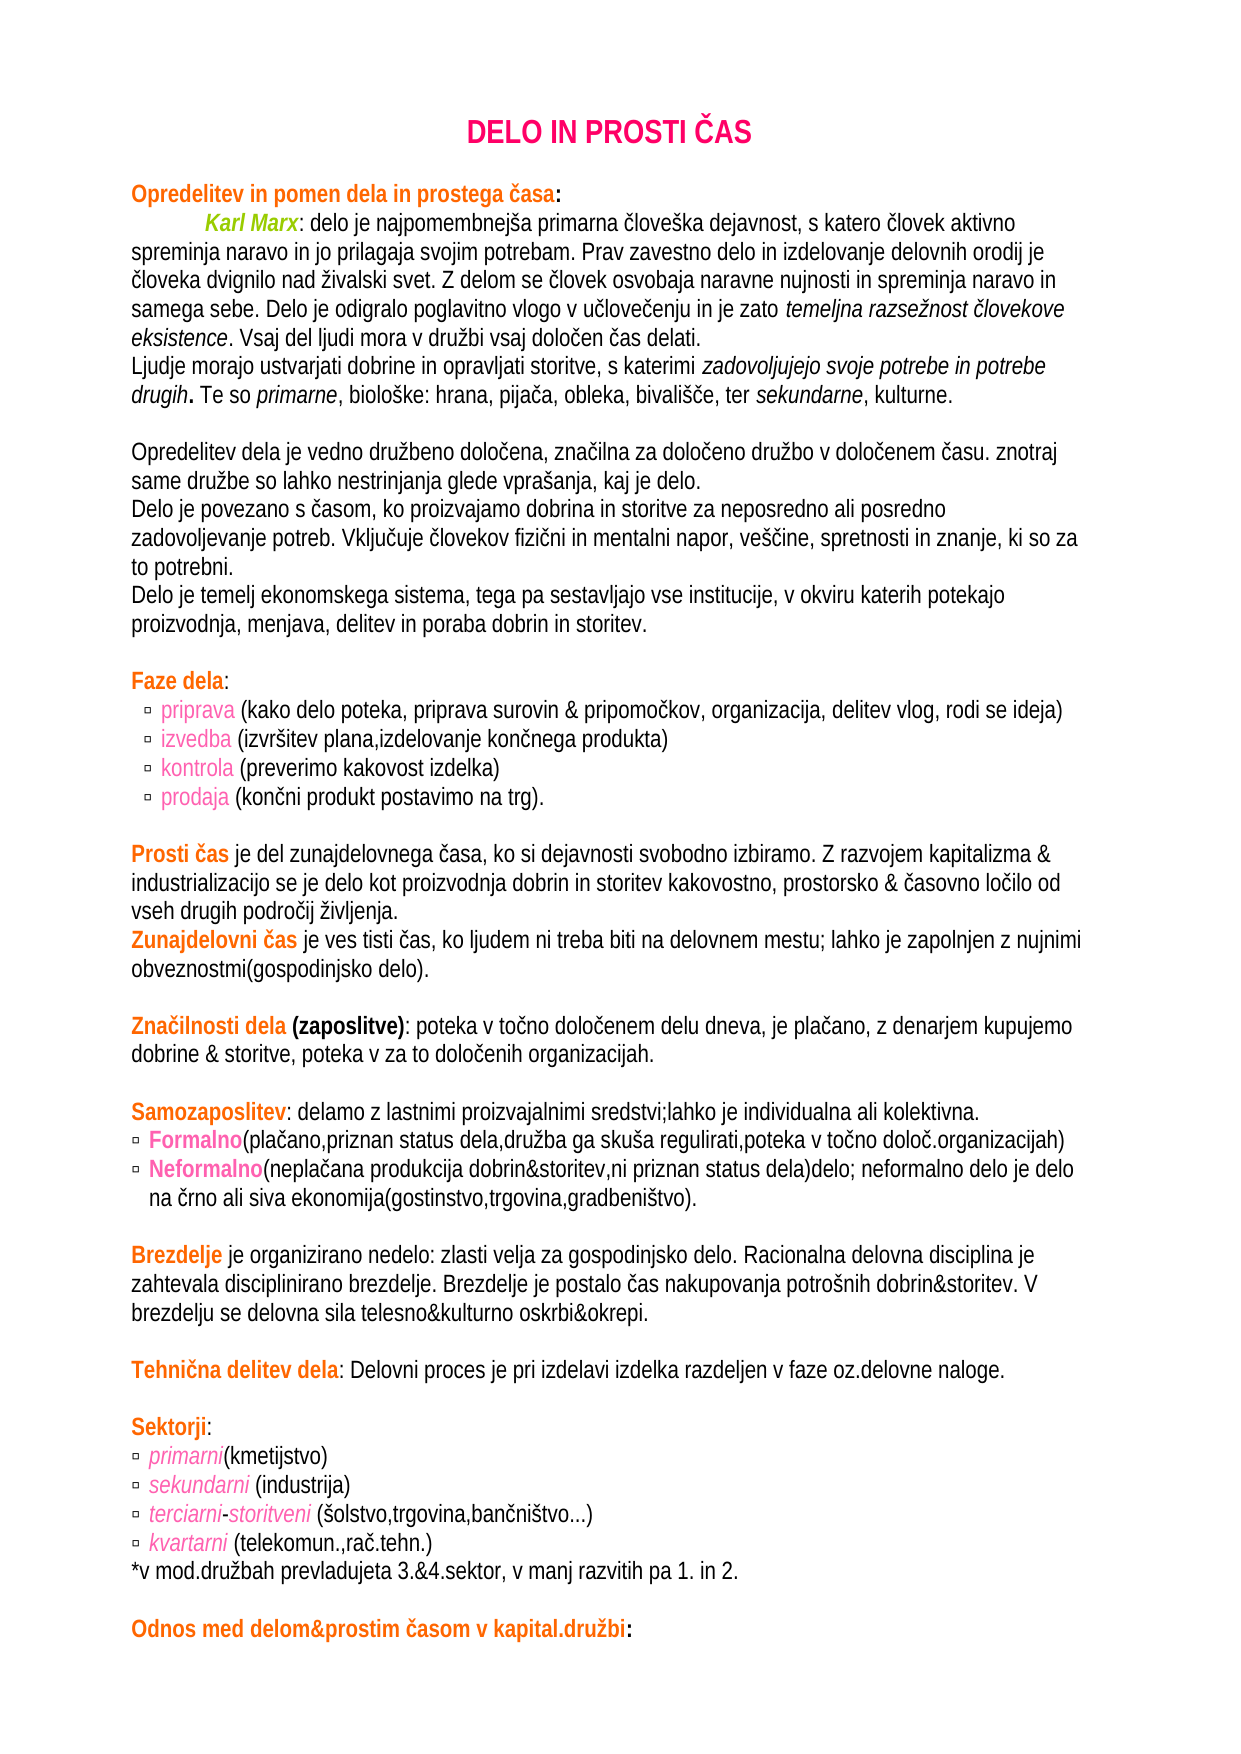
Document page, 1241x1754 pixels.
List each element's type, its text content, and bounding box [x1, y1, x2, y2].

text Opredelitev in pomen dela in prostega časa: [131, 179, 1087, 208]
list priprava (kako delo poteka, priprava surovin & pripomočkov, organizacija, delitev vlog, rodi se ideja) [143, 695, 1087, 724]
text Delo je temelj ekonomskega sistema, tega pa sestavljajo vse institucije, v okviru katerih potekajo proizvodnja, menjava, delitev in poraba dobrin in storitev. [131, 580, 1087, 638]
text Delo je povezano s časom, ko proizvajamo dobrina in storitve za neposredno ali posredno zadovoljevanje potreb. Vključuje človekov fizični in mentalni napor, veščine, spretnosti in znanje, ki so za to potrebni. [131, 494, 1087, 580]
text Prosti čas je del zunajdelovnega časa, ko si dejavnosti svobodno izbiramo. Z razvojem kapitalizma & industrializacijo se je delo kot proizvodnja dobrin in storitev kakovostno, prostorsko & časovno ločilo od vseh drugih področij življenja. [131, 839, 1087, 925]
text Karl Marx: delo je najpomembnejša primarna človeška dejavnost, s katero človek aktivno spreminja naravo in jo prilagaja svojim potrebam. Prav zavestno delo in izdelovanje delovnih orodij je človeka dvignilo nad živalski svet. Z delom se človek osvobaja naravne nujnosti in spreminja naravo in samega sebe. Delo je odigralo poglavitno vlogo v učlovečenju in je zato temeljna razsežnost človekove eksistence. Vsaj del ljudi mora v družbi vsaj določen čas delati. [131, 208, 1087, 351]
list kontrola (preverimo kakovost izdelka) [143, 753, 1087, 781]
list Neformalno(neplačana produkcija dobrin&storitev,ni priznan status dela)delo; neformalno delo je delo na črno ali siva ekonomija(gostinstvo,trgovina,gradbeništvo). [131, 1154, 1087, 1212]
list primarni(kmetijstvo) [131, 1441, 1087, 1470]
text DELO IN PROSTI ČAS [131, 112, 1087, 151]
list kvartarni (telekomun.,rač.tehn.) [131, 1527, 1087, 1556]
list prodaja (končni produkt postavimo na trg). [143, 781, 1087, 810]
text Zunajdelovni čas je ves tisti čas, ko ljudem ni treba biti na delovnem mestu; lahko je zapolnjen z nujnimi obveznostmi(gospodinjsko delo). [131, 925, 1087, 982]
text Samozaposlitev: delamo z lastnimi proizvajalnimi sredstvi;lahko je individualna ali kolektivna. [131, 1097, 1087, 1125]
list izvedba (izvršitev plana,izdelovanje končnega produkta) [143, 724, 1087, 753]
text Odnos med delom&prostim časom v kapital.družbi: [131, 1614, 1087, 1642]
text Brezdelje je organizirano nedelo: zlasti velja za gospodinjsko delo. Racionalna delovna disciplina je zahtevala disciplinirano brezdelje. Brezdelje je postalo čas nakupovanja potrošnih dobrin&storitev. V brezdelju se delovna sila telesno&kulturno oskrbi&okrepi. [131, 1240, 1087, 1326]
text Opredelitev dela je vedno družbeno določena, značilna za določeno družbo v določenem času. znotraj same družbe so lahko nestrinjanja glede vprašanja, kaj je delo. [131, 437, 1087, 494]
list terciarni-storitveni (šolstvo,trgovina,bančništvo...) [131, 1499, 1087, 1527]
text Ljudje morajo ustvarjati dobrine in opravljati storitve, s katerimi zadovoljujejo svoje potrebe in potrebe drugih. Te so primarne, biološke: hrana, pijača, obleka, bivališče, ter sekundarne, kulturne. [131, 351, 1087, 408]
list Formalno(plačano,priznan status dela,družba ga skuša regulirati,poteka v točno določ.organizacijah) [131, 1125, 1087, 1154]
text Značilnosti dela (zaposlitve): poteka v točno določenem delu dneva, je plačano, z denarjem kupujemo dobrine & storitve, poteka v za to določenih organizacijah. [131, 1011, 1087, 1068]
text *v mod.družbah prevladujeta 3.&4.sektor, v manj razvitih pa 1. in 2. [131, 1556, 1087, 1585]
text Sektorji: [131, 1412, 1087, 1441]
text Faze dela: [131, 666, 1087, 695]
text Tehnična delitev dela: Delovni proces je pri izdelavi izdelka razdeljen v faze oz.delovne naloge. [131, 1355, 1087, 1384]
list sekundarni (industrija) [131, 1470, 1087, 1499]
